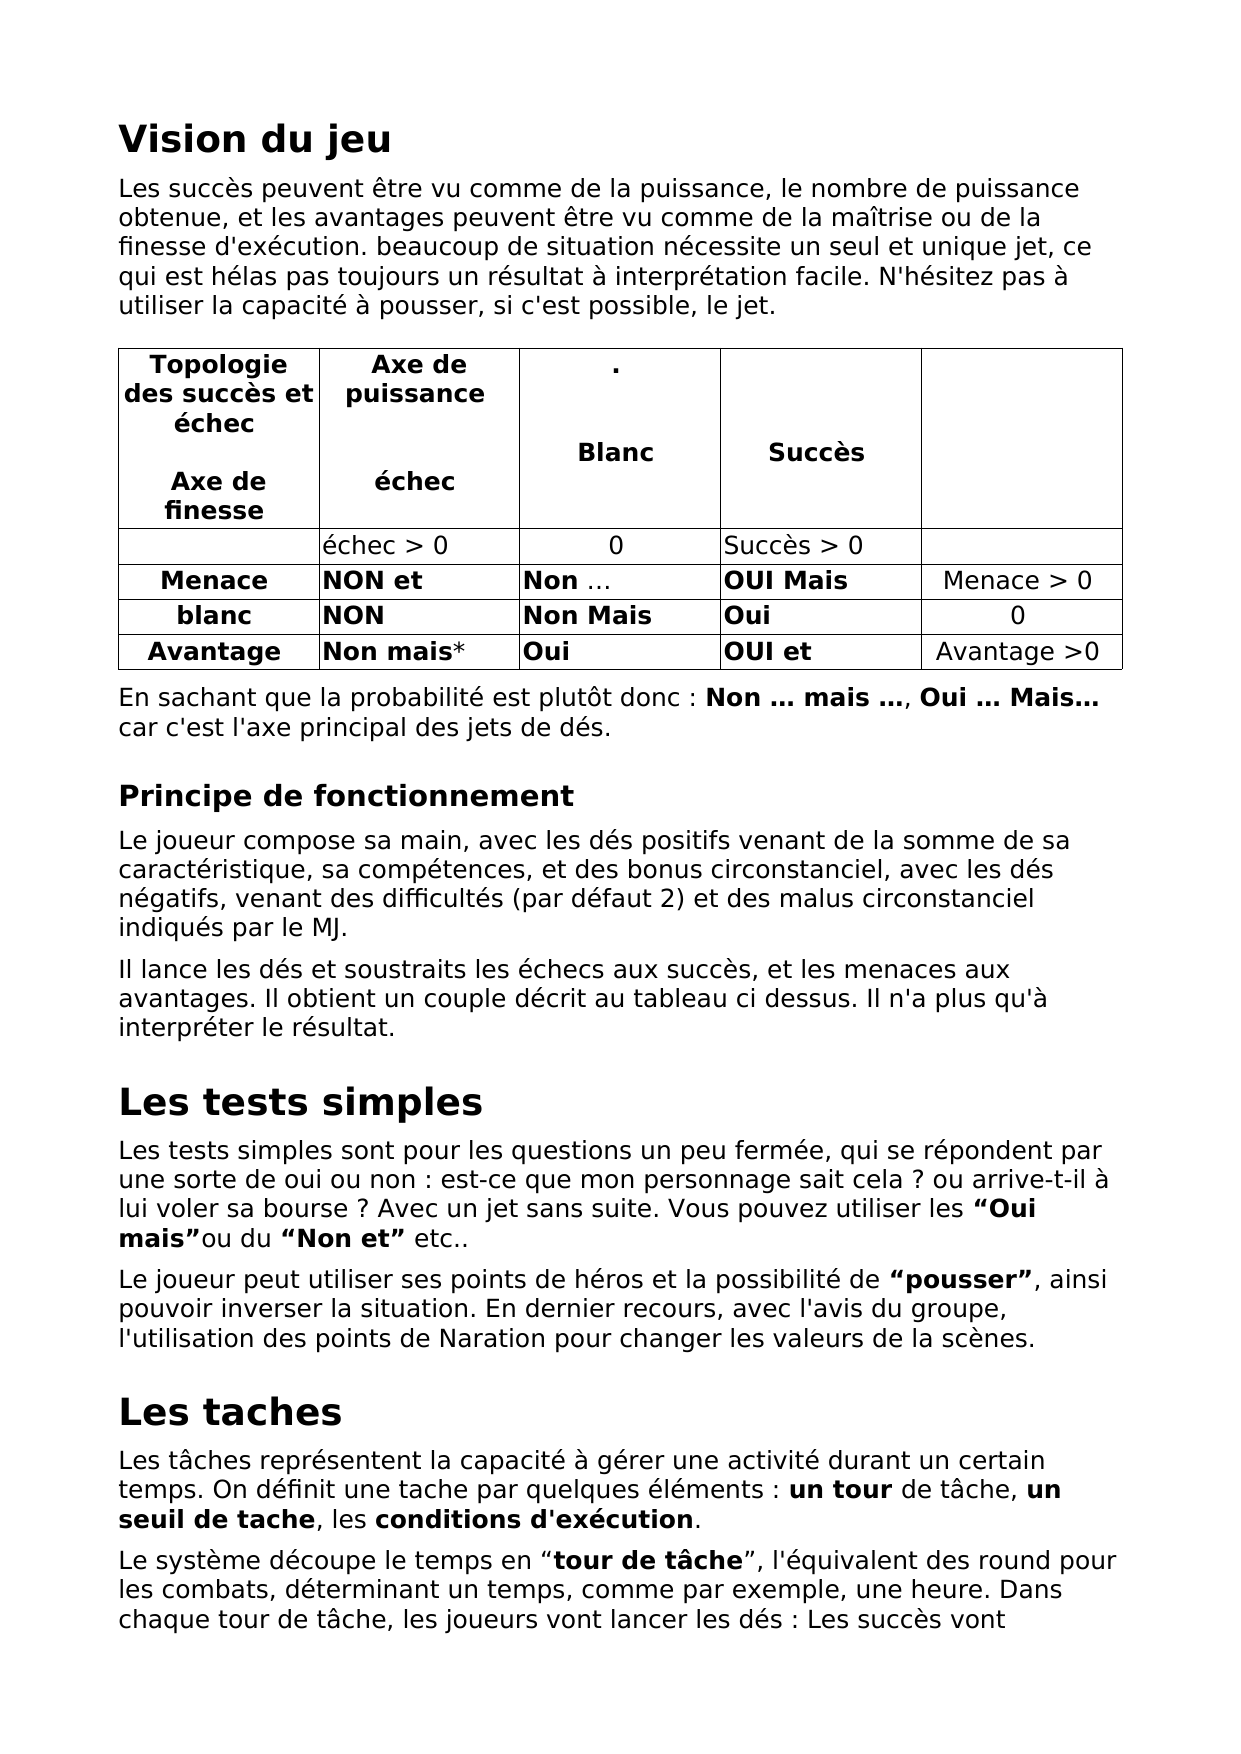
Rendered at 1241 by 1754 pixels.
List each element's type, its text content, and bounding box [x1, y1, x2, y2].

subtitle Les taches [118, 1390, 1122, 1434]
table_cell blanc [119, 600, 319, 634]
subtitle Vision du jeu [118, 118, 1122, 162]
table_header . Blanc [520, 349, 720, 528]
text Les succès peuvent être vu comme de la puissance, le nombre de puissance obtenue, et les avantages peuvent être vu comme de la maîtrise ou de la finesse d'exécution. beaucoup de situation nécessite un seul et unique jet, ce qui est hélas pas toujours un résultat à interprétation facile. N'hésitez pas à utiliser la capacité à pousser, si c'est possible, le jet. [118, 174, 1122, 320]
table_cell Succès > 0 [721, 529, 921, 563]
text Le système découpe le temps en “tour de tâche”, l'équivalent des round pour les combats, déterminant un temps, comme par exemple, une heure. Dans chaque tour de tâche, les joueurs vont lancer les dés : Les succès vont [118, 1547, 1122, 1634]
text Les tâches représentent la capacité à gérer une activité durant un certain temps. On définit une tache par quelques éléments : un tour de tâche, un seuil de tache, les conditions d'exécution. [118, 1447, 1122, 1534]
table_cell OUI et [721, 635, 921, 669]
table_cell 0 [922, 600, 1122, 634]
text Il lance les dés et soustraits les échecs aux succès, et les menaces aux avantages. Il obtient un couple décrit au tableau ci dessus. Il n'a plus qu'à interpréter le résultat. [118, 955, 1122, 1043]
text En sachant que la probabilité est plutôt donc : Non … mais …, Oui … Mais…car c'est l'axe principal des jets de dés. [118, 684, 1122, 742]
table_cell Non mais* [320, 635, 519, 669]
table_cell échec > 0 [320, 529, 519, 563]
text Les tests simples sont pour les questions un peu fermée, qui se répondent par une sorte de oui ou non : est-ce que mon personnage sait cela ? ou arrive-t-il à lui voler sa bourse ? Avec un jet sans suite. Vous pouvez utiliser les “Oui mais”ou du “Non et” etc.. [118, 1136, 1122, 1253]
table_header [922, 349, 1122, 528]
table_cell Non Mais [520, 600, 720, 634]
table_cell NON [320, 600, 519, 634]
table_cell OUI Mais [721, 565, 921, 598]
table_cell Menace > 0 [922, 565, 1122, 598]
table_header Topologie des succès et échec Axe de finesse [119, 349, 319, 528]
table_cell [922, 529, 1122, 563]
table_cell Avantage >0 [922, 635, 1122, 669]
text Le joueur peut utiliser ses points de héros et la possibilité de “pousser”, ainsi pouvoir inverser la situation. En dernier recours, avec l'avis du groupe, l'utilisation des points de Naration pour changer les valeurs de la scènes. [118, 1265, 1122, 1353]
table_cell 0 [520, 529, 720, 563]
table_cell NON et [320, 565, 519, 598]
subtitle Les tests simples [118, 1080, 1122, 1124]
text Le joueur compose sa main, avec les dés positifs venant de la somme de sa caractéristique, sa compétences, et des bonus circonstanciel, avec les dés négatifs, venant des difficultés (par défaut 2) et des malus circonstanciel indiqués par le MJ. [118, 826, 1122, 943]
subtitle Principe de fonctionnement [118, 779, 1122, 813]
table_cell Menace [119, 565, 319, 598]
table_header Axe de puissance échec [320, 349, 519, 528]
table_header Succès [721, 349, 921, 528]
table_cell Non … [520, 565, 720, 598]
table_cell Avantage [119, 635, 319, 669]
table_cell Oui [721, 600, 921, 634]
table_cell [119, 529, 319, 563]
table_cell Oui [520, 635, 720, 669]
